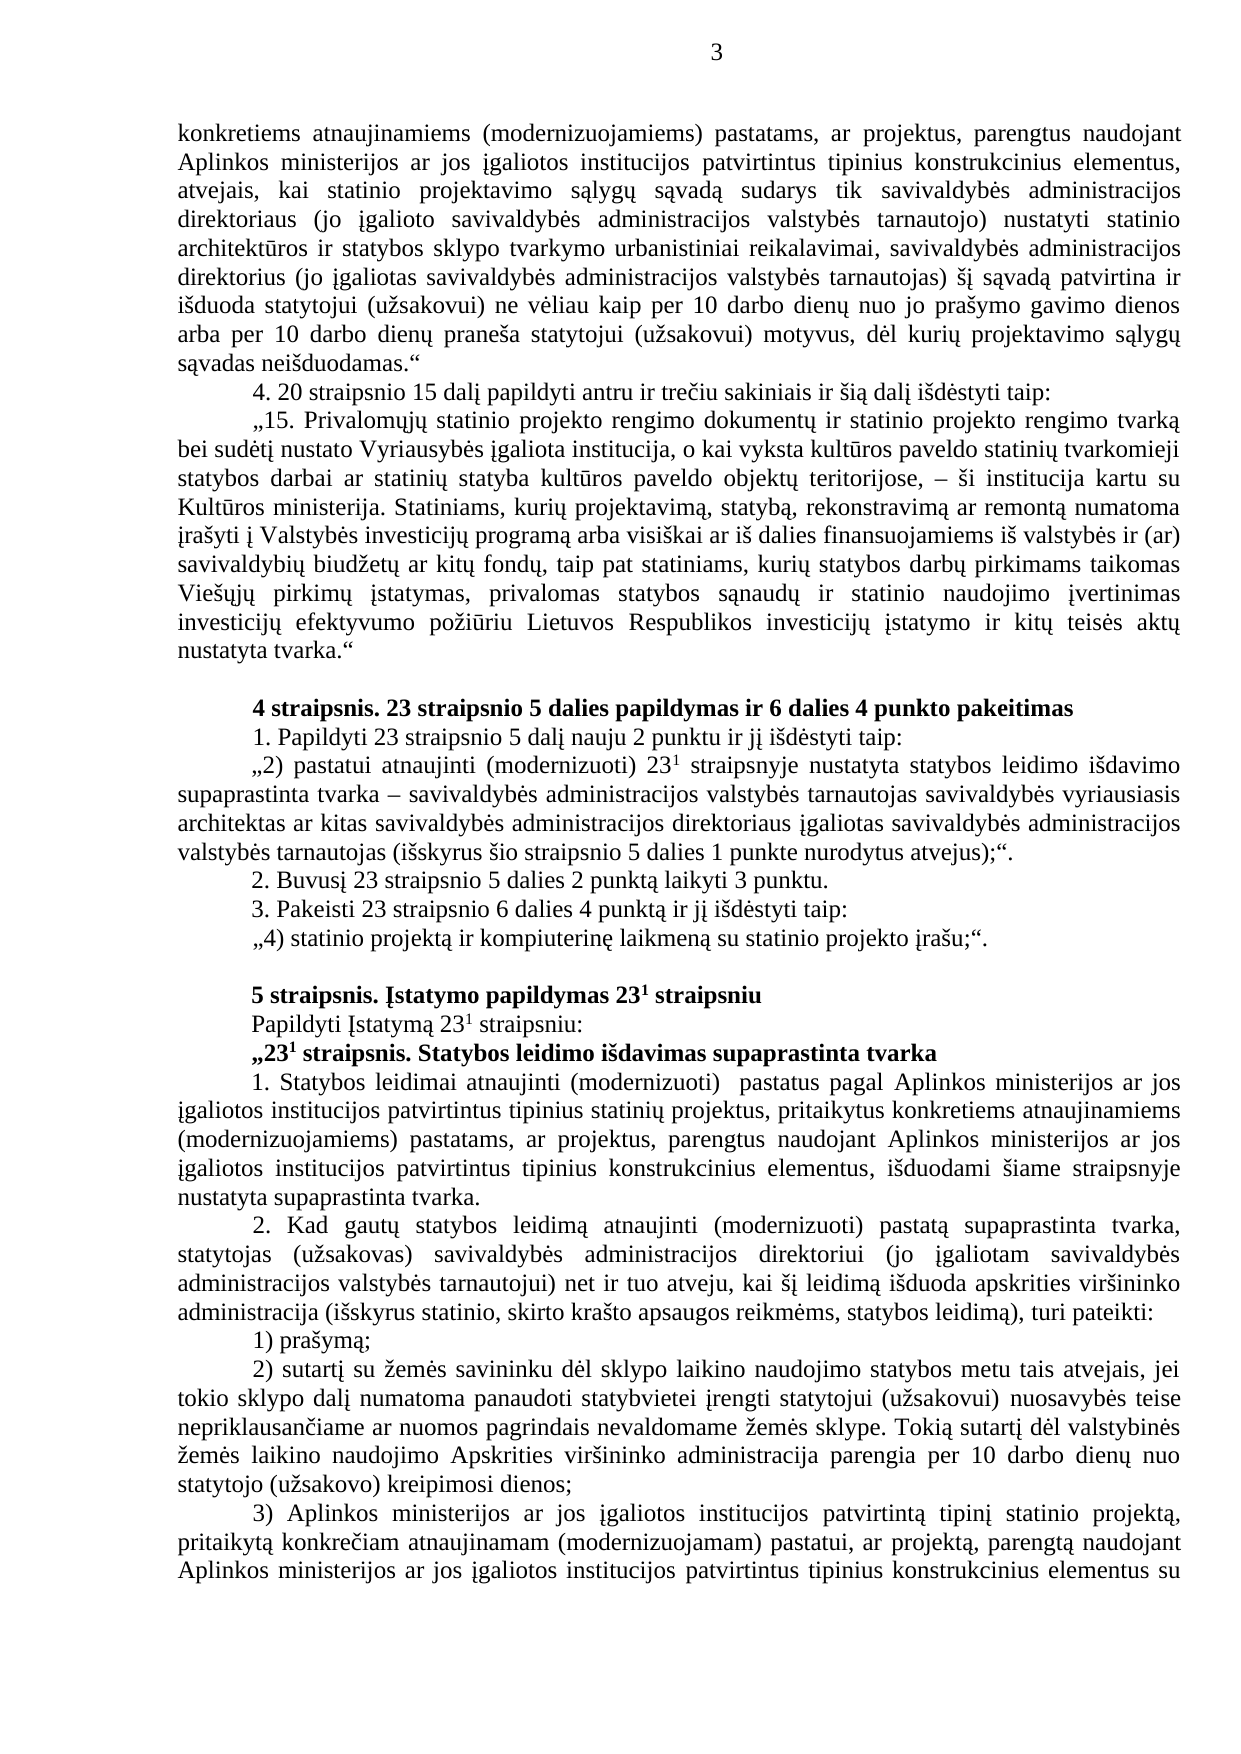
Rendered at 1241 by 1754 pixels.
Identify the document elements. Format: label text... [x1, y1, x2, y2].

text „231 straipsnis. Statybos leidimo išdavimas supaprastinta tvarka [177, 1038, 1181, 1067]
text 5 straipsnis. Įstatymo papildymas 231 straipsniu [177, 981, 1181, 1009]
text 2. Kad gautų statybos leidimą atnaujinti (modernizuoti) pastatą supaprastinta tvarka, statytojas (užsakovas) savivaldybės administracijos direktoriui (jo įgaliotam savivaldybės administracijos valstybės tarnautojui) net ir tuo atveju, kai šį leidimą išduoda apskrities viršininko administracija (išskyrus statinio, skirto krašto apsaugos reikmėms, statybos leidimą), turi pateikti: [177, 1211, 1181, 1326]
text „2) pastatui atnaujinti (modernizuoti) 231 straipsnyje nustatyta statybos leidimo išdavimo supaprastinta tvarka – savivaldybės administracijos valstybės tarnautojas savivaldybės vyriausiasis architektas ar kitas savivaldybės administracijos direktoriaus įgaliotas savivaldybės administracijos valstybės tarnautojas (išskyrus šio straipsnio 5 dalies 1 punkte nurodytus atvejus);“. [177, 751, 1181, 866]
text 1) prašymą; [177, 1326, 1181, 1354]
text „4) statinio projektą ir kompiuterinę laikmeną su statinio projekto įrašu;“. [177, 923, 1181, 952]
text 4. 20 straipsnio 15 dalį papildyti antru ir trečiu sakiniais ir šią dalį išdėstyti taip: [177, 377, 1181, 406]
text 1. Statybos leidimai atnaujinti (modernizuoti) pastatus pagal Aplinkos ministerijos ar jos įgaliotos institucijos patvirtintus tipinius statinių projektus, pritaikytus konkretiems atnaujinamiems (modernizuojamiems) pastatams, ar projektus, parengtus naudojant Aplinkos ministerijos ar jos įgaliotos institucijos patvirtintus tipinius konstrukcinius elementus, išduodami šiame straipsnyje nustatyta supaprastinta tvarka. [177, 1067, 1181, 1211]
text 2) sutartį su žemės savininku dėl sklypo laikino naudojimo statybos metu tais atvejais, jei tokio sklypo dalį numatoma panaudoti statybvietei įrengti statytojui (užsakovui) nuosavybės teise nepriklausančiame ar nuomos pagrindais nevaldomame žemės sklype. Tokią sutartį dėl valstybinės žemės laikino naudojimo Apskrities viršininko administracija parengia per 10 darbo dienų nuo statytojo (užsakovo) kreipimosi dienos; [177, 1354, 1181, 1498]
text konkretiems atnaujinamiems (modernizuojamiems) pastatams, ar projektus, parengtus naudojant Aplinkos ministerijos ar jos įgaliotos institucijos patvirtintus tipinius konstrukcinius elementus, atvejais, kai statinio projektavimo sąlygų sąvadą sudarys tik savivaldybės administracijos direktoriaus (jo įgalioto savivaldybės administracijos valstybės tarnautojo) nustatyti statinio architektūros ir statybos sklypo tvarkymo urbanistiniai reikalavimai, savivaldybės administracijos direktorius (jo įgaliotas savivaldybės administracijos valstybės tarnautojas) šį sąvadą patvirtina ir išduoda statytojui (užsakovui) ne vėliau kaip per 10 darbo dienų nuo jo prašymo gavimo dienos arba per 10 darbo dienų praneša statytojui (užsakovui) motyvus, dėl kurių projektavimo sąlygų sąvadas neišduodamas.“ [177, 118, 1181, 377]
text 2. Buvusį 23 straipsnio 5 dalies 2 punktą laikyti 3 punktu. [177, 866, 1181, 894]
text 4 straipsnis. 23 straipsnio 5 dalies papildymas ir 6 dalies 4 punkto pakeitimas [177, 693, 1181, 722]
text Papildyti Įstatymą 231 straipsniu: [177, 1009, 1155, 1038]
text 3. Pakeisti 23 straipsnio 6 dalies 4 punktą ir jį išdėstyti taip: [177, 894, 1181, 923]
text 3) Aplinkos ministerijos ar jos įgaliotos institucijos patvirtintą tipinį statinio projektą, pritaikytą konkrečiam atnaujinamam (modernizuojamam) pastatui, ar projektą, parengtą naudojant Aplinkos ministerijos ar jos įgaliotos institucijos patvirtintus tipinius konstrukcinius elementus su [177, 1498, 1181, 1584]
text „15. Privalomųjų statinio projekto rengimo dokumentų ir statinio projekto rengimo tvarką bei sudėtį nustato Vyriausybės įgaliota institucija, o kai vyksta kultūros paveldo statinių tvarkomieji statybos darbai ar statinių statyba kultūros paveldo objektų teritorijose, – ši institucija kartu su Kultūros ministerija. Statiniams, kurių projektavimą, statybą, rekonstravimą ar remontą numatoma įrašyti į Valstybės investicijų programą arba visiškai ar iš dalies finansuojamiems iš valstybės ir (ar) savivaldybių biudžetų ar kitų fondų, taip pat statiniams, kurių statybos darbų pirkimams taikomas Viešųjų pirkimų įstatymas, privalomas statybos sąnaudų ir statinio naudojimo įvertinimas investicijų efektyvumo požiūriu Lietuvos Respublikos investicijų įstatymo ir kitų teisės aktų nustatyta tvarka.“ [177, 406, 1181, 664]
text 1. Papildyti 23 straipsnio 5 dalį nauju 2 punktu ir jį išdėstyti taip: [177, 722, 1181, 751]
